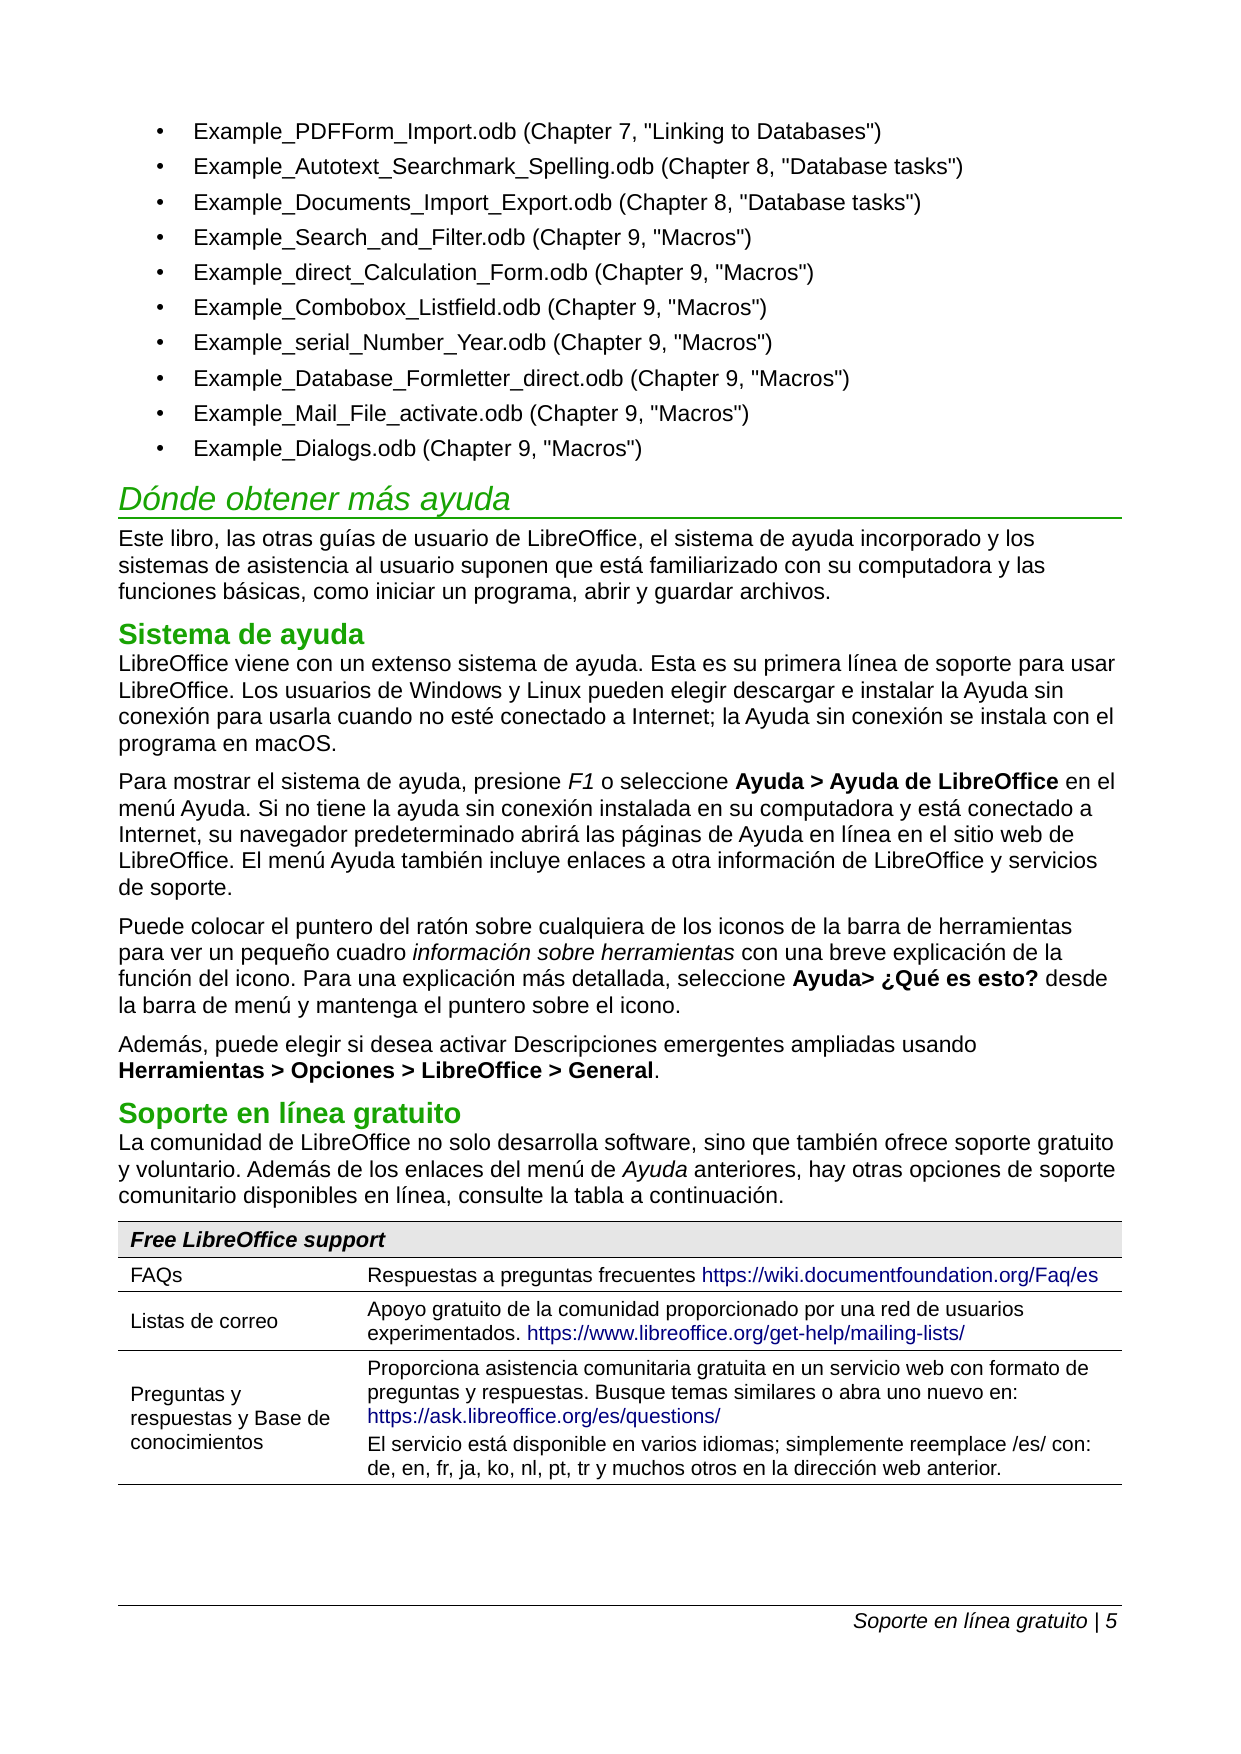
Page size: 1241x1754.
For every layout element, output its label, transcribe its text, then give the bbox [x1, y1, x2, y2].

table_cell Preguntas y respuestas y Base de conocimientos [118, 1351, 355, 1484]
subtitle Sistema de ayuda [118, 617, 1122, 650]
list Example_serial_Number_Year.odb (Chapter 9, "Macros") [156, 329, 1122, 356]
text Además, puede elegir si desea activar Descripciones emergentes ampliadas usando Herramientas > Opciones > LibreOffice > General. [118, 1031, 1122, 1083]
table_cell Apoyo gratuito de la comunidad proporcionado por una red de usuarios experimentados. https://www.libreoffice.org/get-help/mailing-lists/ [355, 1292, 1122, 1349]
list Example_Dialogs.odb (Chapter 9, "Macros") [156, 435, 1122, 461]
list Example_Autotext_Searchmark_Spelling.odb (Chapter 8, "Database tasks") [156, 153, 1122, 180]
list Example_Mail_File_activate.odb (Chapter 9, "Macros") [156, 400, 1122, 426]
text Para mostrar el sistema de ayuda, presione F1 o seleccione Ayuda > Ayuda de LibreOffice en el menú Ayuda. Si no tiene la ayuda sin conexión instalada en su computadora y está conectado a Internet, su navegador predeterminado abrirá las páginas de Ayuda en línea en el sitio web de LibreOffice. El menú Ayuda también incluye enlaces a otra información de LibreOffice y servicios de soporte. [118, 768, 1122, 900]
list Example_Combobox_Listfield.odb (Chapter 9, "Macros") [156, 294, 1122, 321]
list Example_PDFForm_Import.odb (Chapter 7, "Linking to Databases") [156, 118, 1122, 144]
list Example_Documents_Import_Export.odb (Chapter 8, "Database tasks") [156, 188, 1122, 215]
list Example_Database_Formletter_direct.odb (Chapter 9, "Macros") [156, 364, 1122, 391]
table_cell FAQs [118, 1258, 355, 1291]
list Example_direct_Calculation_Form.odb (Chapter 9, "Macros") [156, 259, 1122, 285]
text LibreOffice viene con un extenso sistema de ayuda. Esta es su primera línea de soporte para usar LibreOffice. Los usuarios de Windows y Linux pueden elegir descargar e instalar la Ayuda sin conexión para usarla cuando no esté conectado a Internet; la Ayuda sin conexión se instala con el programa en macOS. [118, 650, 1122, 756]
subtitle Soporte en línea gratuito [118, 1096, 1122, 1129]
table_cell Proporciona asistencia comunitaria gratuita en un servicio web con formato de preguntas y respuestas. Busque temas similares o abra uno nuevo en: https://ask.libreoffice.org/es/questions/ El servicio está disponible en varios idiomas; simplemente reemplace /es/ con: de, en, fr, ja, ko, nl, pt, tr y muchos otros en la dirección web anterior. [355, 1351, 1122, 1484]
subtitle Dónde obtener más ayuda [118, 479, 1122, 517]
table_cell Respuestas a preguntas frecuentes https://wiki.documentfoundation.org/Faq/es [355, 1258, 1122, 1291]
table_header Free LibreOffice support [118, 1222, 1122, 1257]
table_cell Listas de correo [118, 1292, 355, 1349]
text La comunidad de LibreOffice no solo desarrolla software, sino que también ofrece soporte gratuito y voluntario. Además de los enlaces del menú de Ayuda anteriores, hay otras opciones de soporte comunitario disponibles en línea, consulte la tabla a continuación. [118, 1129, 1122, 1208]
text Este libro, las otras guías de usuario de LibreOffice, el sistema de ayuda incorporado y los sistemas de asistencia al usuario suponen que está familiarizado con su computadora y las funciones básicas, como iniciar un programa, abrir y guardar archivos. [118, 525, 1122, 604]
text Puede colocar el puntero del ratón sobre cualquiera de los iconos de la barra de herramientas para ver un pequeño cuadro información sobre herramientas con una breve explicación de la función del icono. Para una explicación más detallada, seleccione Ayuda> ¿Qué es esto? desde la barra de menú y mantenga el puntero sobre el icono. [118, 913, 1122, 1018]
list Example_Search_and_Filter.odb (Chapter 9, "Macros") [156, 224, 1122, 250]
